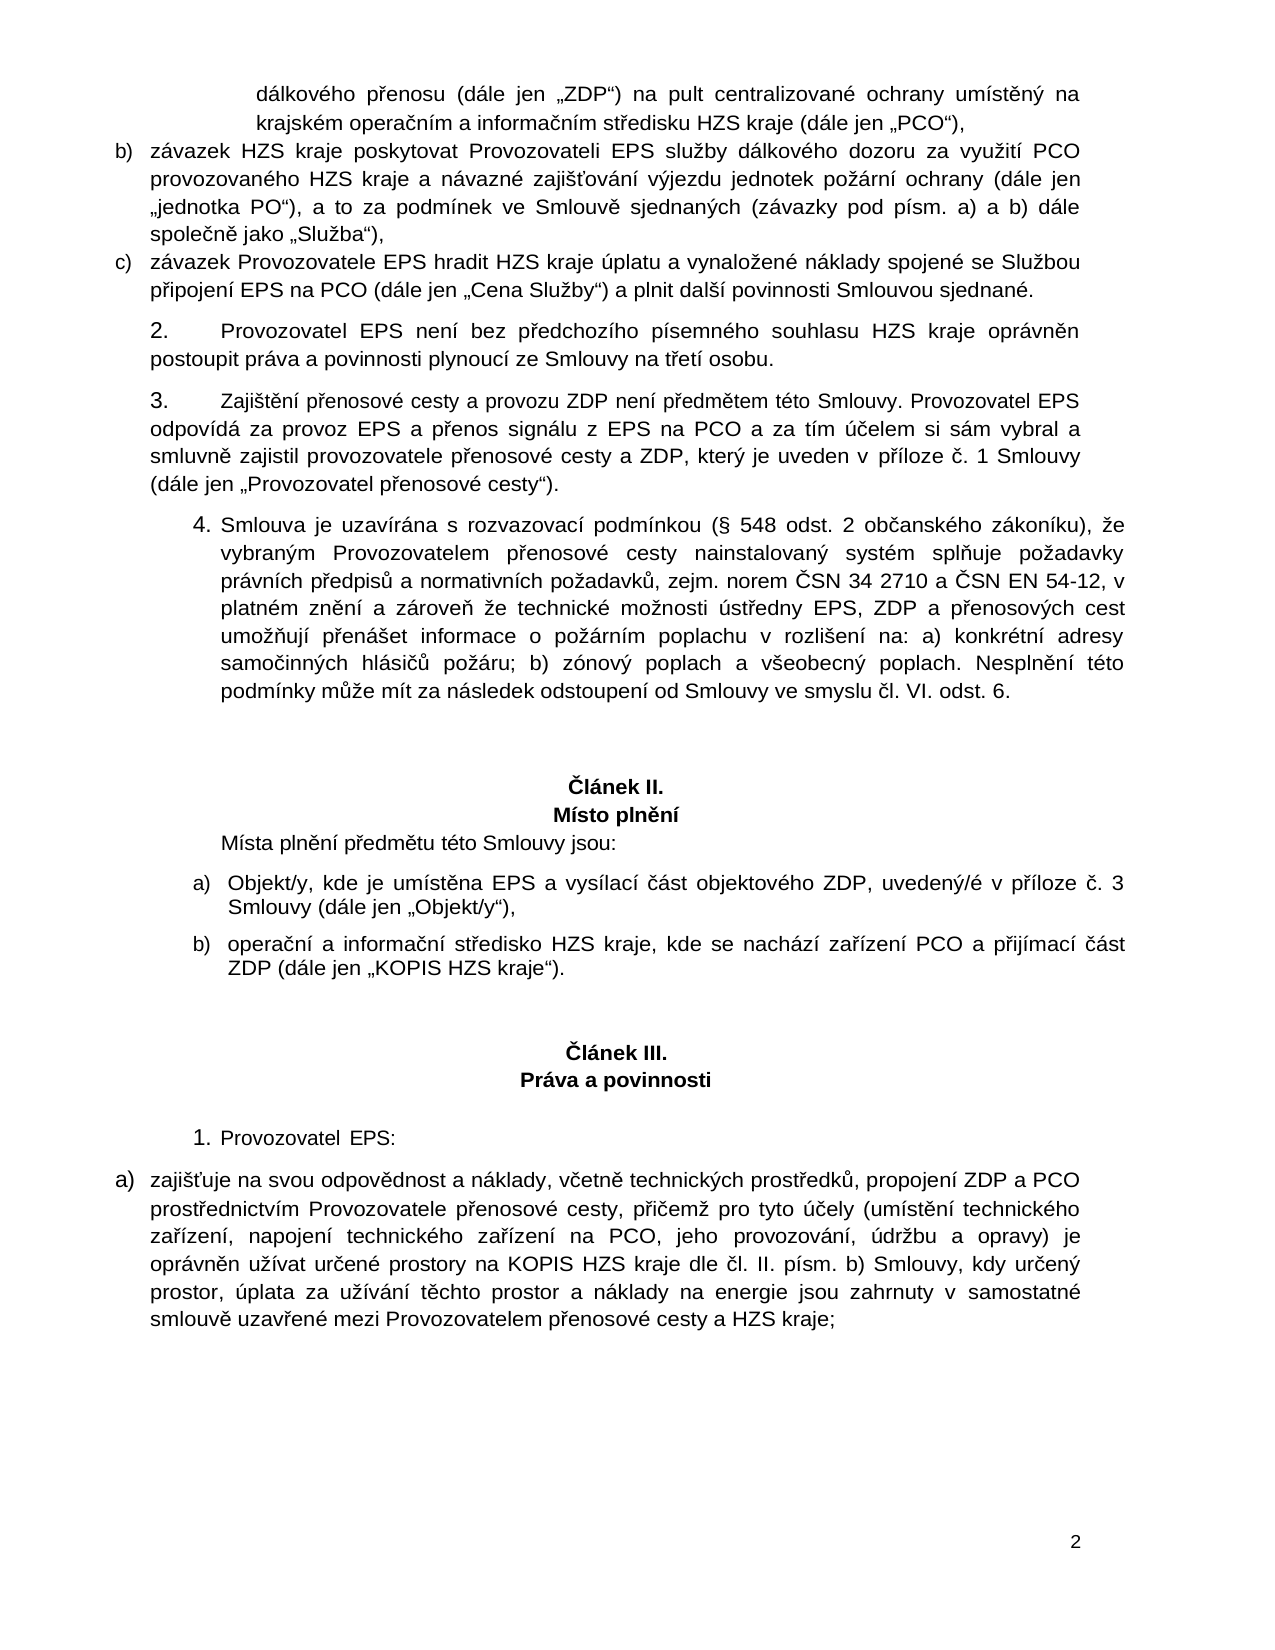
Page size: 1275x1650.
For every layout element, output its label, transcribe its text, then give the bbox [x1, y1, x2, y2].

list zajišťuje na svou odpovědnost a náklady, včetně technických prostředků, propojení ZDP a PCO prostřednictvím Provozovatele přenosové cesty, přičemž pro tyto účely (umístění technického zařízení, napojení technického zařízení na PCO, jeho provozování, údržbu a opravy) je oprávněn užívat určené prostory na KOPIS HZS kraje dle čl. II. písm. b) Smlouvy, kdy určený prostor, úplata za užívání těchto prostor a náklady na energie jsou zahrnuty v samostatné smlouvě uzavřené mezi Provozovatelem přenosové cesty a HZS kraje; [115, 1166, 1081, 1331]
text dálkového přenosu (dále jen „ZDP“) na pult centralizované ochrany umístěný na krajském operačním a informačním středisku HZS kraje (dále jen „PCO“), [256, 82, 1081, 134]
subtitle Článek II. Místo plnění [544, 775, 687, 827]
list závazek Provozovatele EPS hradit HZS kraje úplatu a vynaložené náklady spojené se Službou připojení EPS na PCO (dále jen „Cena Služby“) a plnit další povinnosti Smlouvou sjednané. [115, 250, 1081, 301]
list Provozovatel EPS není bez předchozího písemného souhlasu HZS kraje oprávněn postoupit práva a povinnosti plynoucí ze Smlouvy na třetí osobu. [150, 317, 1081, 371]
list Smlouva je uzavírána s rozvazovací podmínkou (§ 548 odst. 2 občanského zákoníku), že vybraným Provozovatelem přenosové cesty nainstalovaný systém splňuje požadavky právních předpisů a normativních požadavků, zejm. norem ČSN 34 2710 a ČSN EN 54-12, v platném znění a zároveň že technické možnosti ústředny EPS, ZDP a přenosových cest umožňují přenášet informace o požárním poplachu v rozlišení na: a) konkrétní adresy samočinných hlásičů požáru; b) zónový poplach a všeobecný poplach. Nesplnění této podmínky může mít za následek odstoupení od Smlouvy ve smyslu čl. VI. odst. 6. [193, 511, 1125, 702]
list závazek HZS kraje poskytovat Provozovateli EPS služby dálkového dozoru za využití PCO provozovaného HZS kraje a návazné zajišťování výjezdu jednotek požární ochrany (dále jen „jednotka PO“), a to za podmínek ve Smlouvě sjednaných (závazky pod písm. a) a b) dále společně jako „Služba“), [115, 139, 1081, 246]
list Zajištění přenosové cesty a provozu ZDP není předmětem této Smlouvy. Provozovatel EPS odpovídá za provoz EPS a přenos signálu z EPS na PCO a za tím účelem si sám vybral a smluvně zajistil provozovatele přenosové cesty a ZDP, který je uveden v příloze č. 1 Smlouvy (dále jen „Provozovatel přenosové cesty“). [150, 387, 1081, 496]
list operační a informační středisko HZS kraje, kde se nachází zařízení PCO a přijímací část ZDP (dále jen „KOPIS HZS kraje“). [193, 931, 1125, 979]
subtitle Článek III. Práva a povinnosti [520, 1040, 724, 1092]
list Objekt/y, kde je umístěna EPS a vysílací část objektového ZDP, uvedený/é v příloze č. 3 Smlouvy (dále jen „Objekt/y“), [193, 871, 1125, 919]
list Provozovatel EPS: [193, 1124, 1125, 1151]
text Místa plnění předmětu této Smlouvy jsou: [154, 831, 683, 855]
